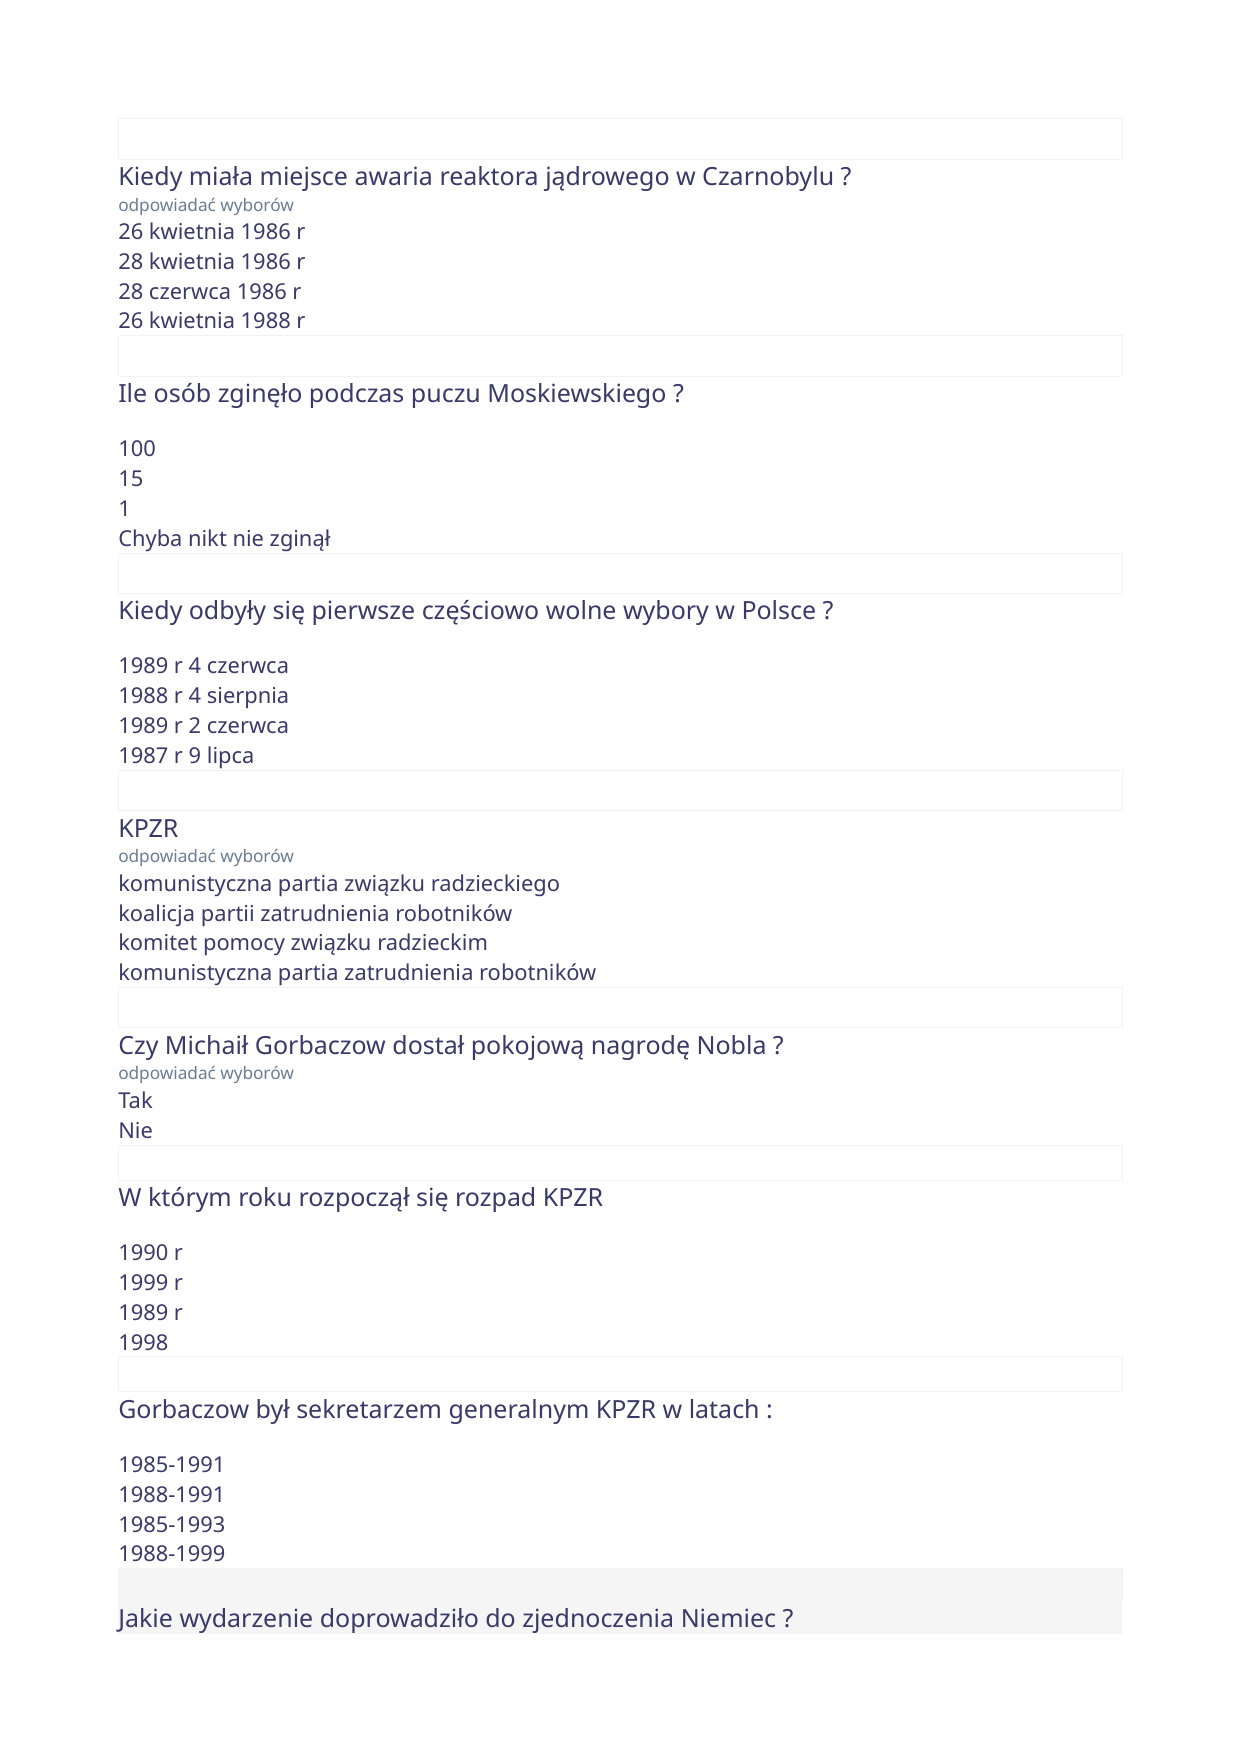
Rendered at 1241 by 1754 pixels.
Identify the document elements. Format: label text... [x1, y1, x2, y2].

list Ile osób zginęło podczas puczu Moskiewskiego ? [118, 377, 1122, 410]
list odpowiadać wyborów [118, 1061, 1122, 1085]
list W którym roku rozpoczął się rozpad KPZR [118, 1181, 1122, 1214]
list 1988-1999 [118, 1538, 1122, 1568]
list Czy Michaił Gorbaczow dostał pokojową nagrodę Nobla ? [118, 1028, 1122, 1061]
list komunistyczna partia zatrudnienia robotników [118, 957, 1122, 987]
list 1988-1991 [118, 1479, 1122, 1509]
list 1987 r 9 lipca [118, 740, 1122, 770]
list KPZR [118, 811, 1122, 844]
list 1990 r [118, 1237, 1122, 1267]
list 1999 r [118, 1267, 1122, 1297]
list Chyba nikt nie zginął [118, 523, 1122, 552]
list komunistyczna partia związku radzieckiego [118, 868, 1122, 897]
list Nie [118, 1115, 1122, 1144]
list Tak [118, 1085, 1122, 1115]
list komitet pomocy związku radzieckim [118, 927, 1122, 957]
list 100 [118, 433, 1122, 463]
list 1985-1993 [118, 1509, 1122, 1538]
list 26 kwietnia 1988 r [118, 306, 1122, 335]
list Gorbaczow był sekretarzem generalnym KPZR w latach : [118, 1392, 1122, 1426]
list 1989 r 4 czerwca [118, 651, 1122, 680]
list Kiedy odbyły się pierwsze częściowo wolne wybory w Polsce ? [118, 594, 1122, 627]
list odpowiadać wyborów [118, 844, 1122, 868]
list 26 kwietnia 1986 r [118, 216, 1122, 246]
list 28 kwietnia 1986 r [118, 246, 1122, 276]
list 1 [118, 493, 1122, 523]
list Jakie wydarzenie doprowadziło do zjednoczenia Niemiec ? [118, 1601, 1122, 1634]
list 1989 r 2 czerwca [118, 710, 1122, 740]
list 1988 r 4 sierpnia [118, 680, 1122, 710]
list 28 czerwca 1986 r [118, 276, 1122, 306]
list Kiedy miała miejsce awaria reaktora jądrowego w Czarnobylu ? [118, 160, 1122, 193]
list 1989 r [118, 1297, 1122, 1327]
list 1998 [118, 1327, 1122, 1356]
list odpowiadać wyborów [118, 193, 1122, 216]
list 1985-1991 [118, 1449, 1122, 1479]
list koalicja partii zatrudnienia robotników [118, 897, 1122, 927]
list 15 [118, 463, 1122, 493]
